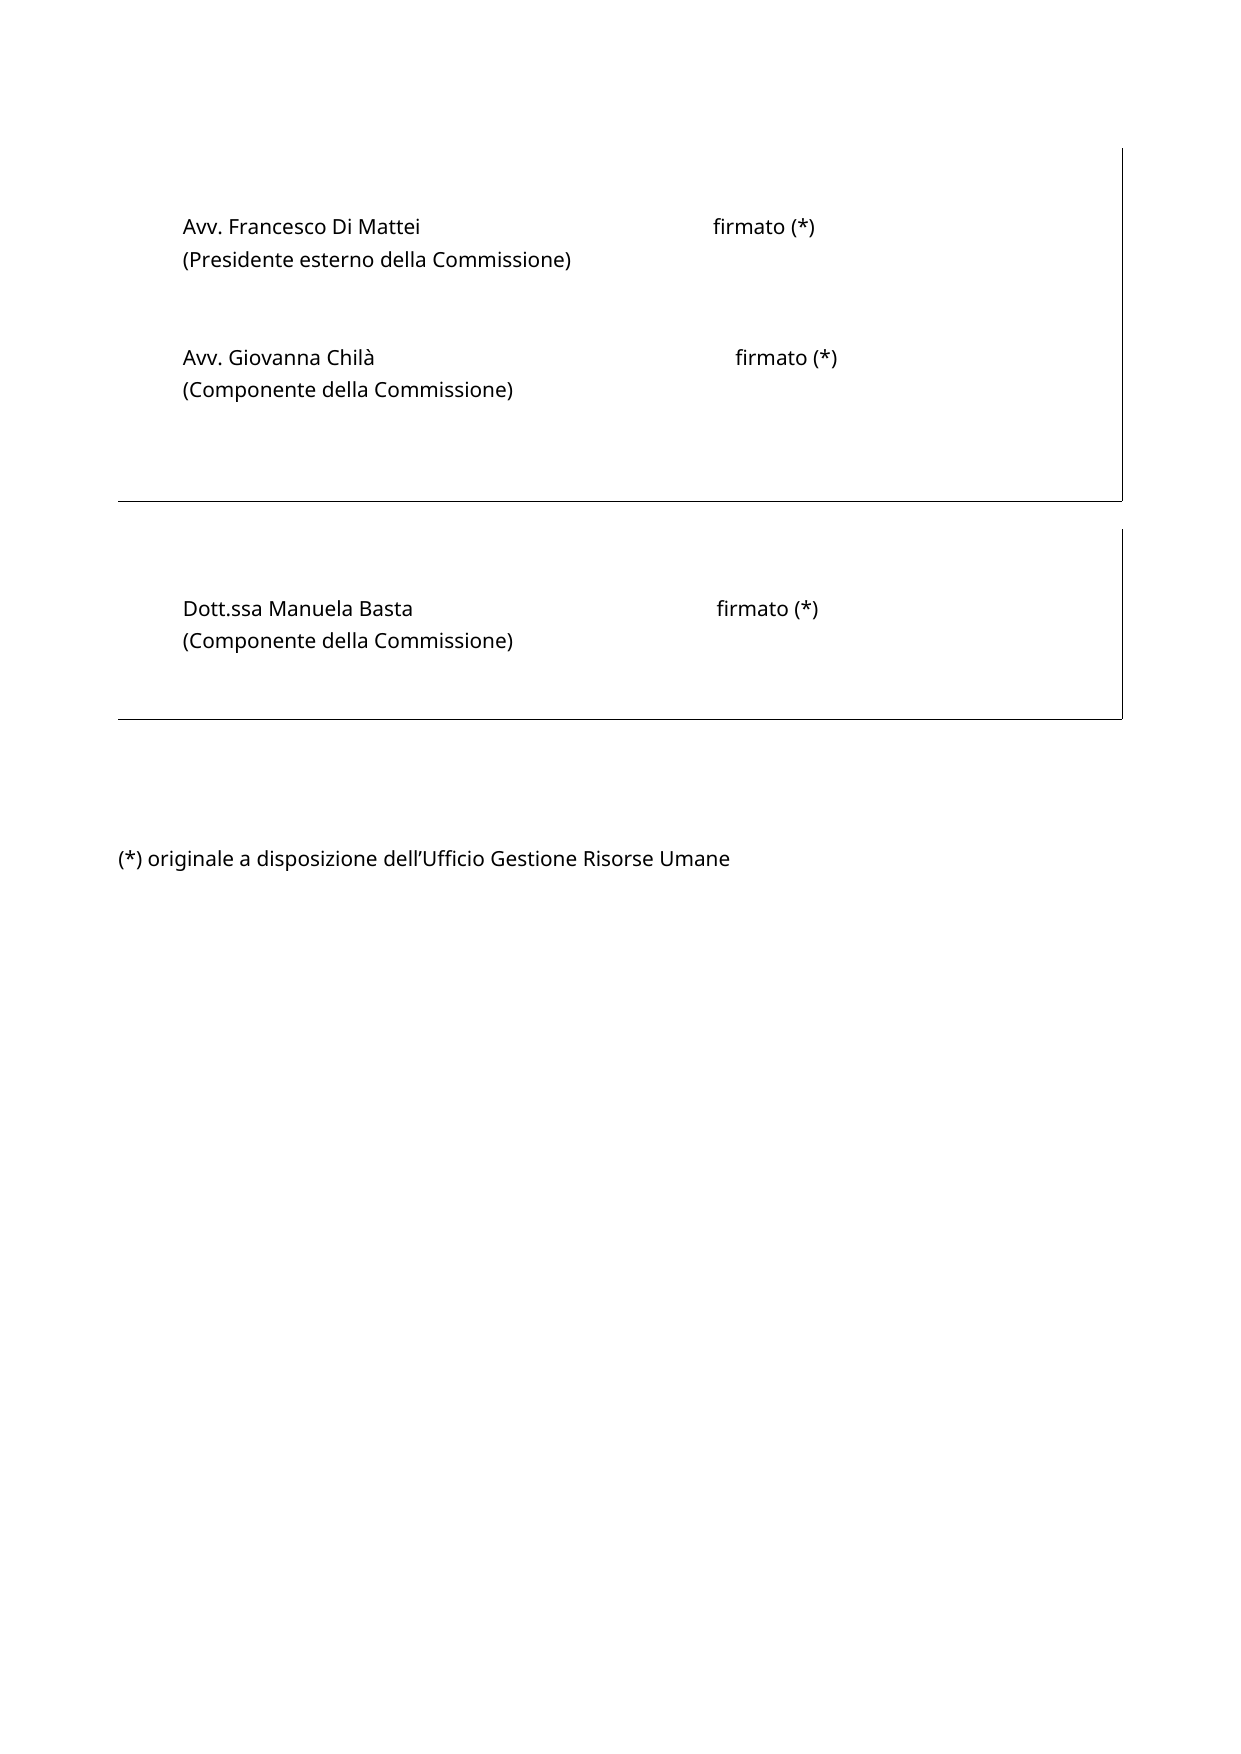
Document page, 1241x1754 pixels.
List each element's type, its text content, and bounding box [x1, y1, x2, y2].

text Avv. Francesco Di Mattei firmato (*) [118, 148, 1122, 180]
text (Presidente esterno della Commissione) [118, 180, 1122, 273]
text (Componente della Commissione) [118, 562, 1122, 719]
text (Componente della Commissione) [118, 311, 1122, 404]
text (*) originale a disposizione dell’Ufficio Gestione Risorse Umane [118, 844, 1122, 872]
text Dott.ssa Manuela Basta firmato (*) [118, 529, 1122, 562]
text Avv. Giovanna Chilà firmato (*) [118, 278, 1122, 311]
